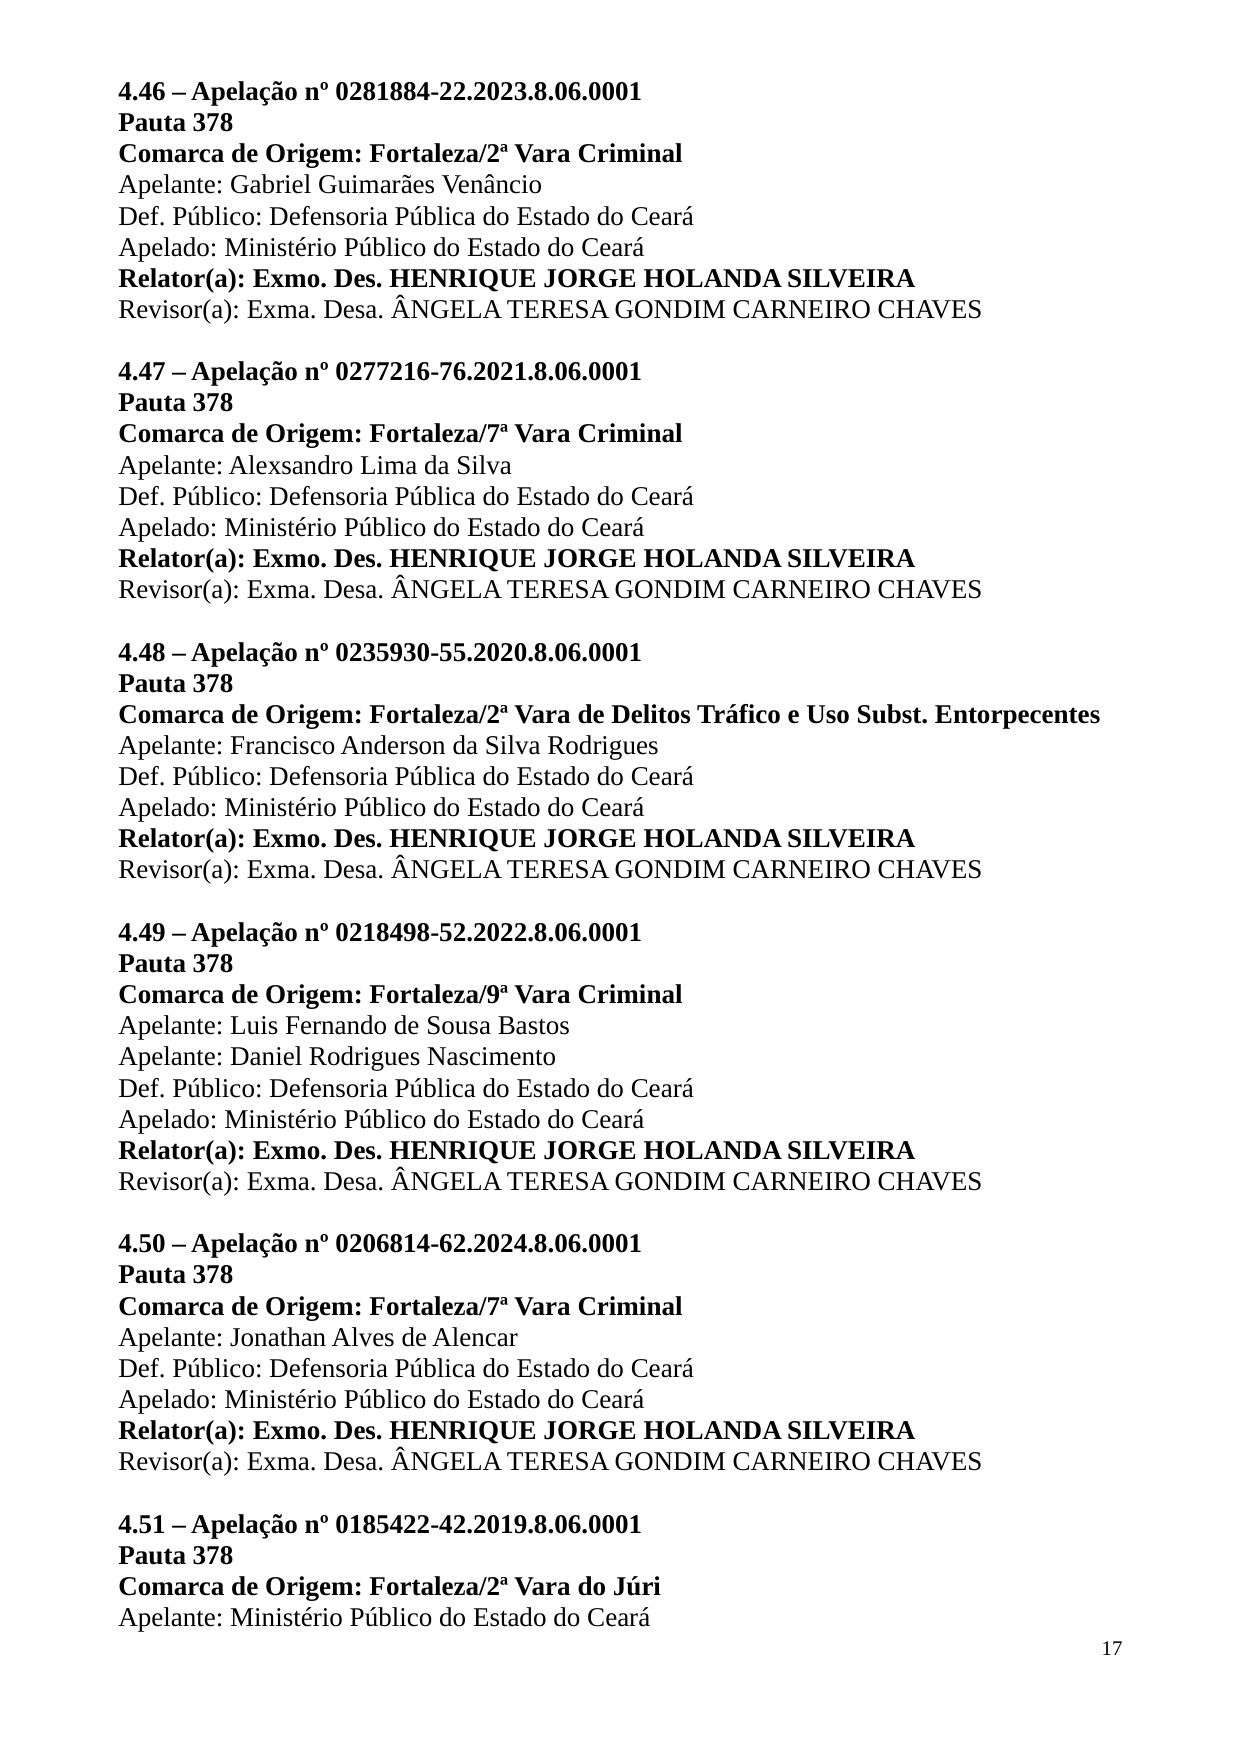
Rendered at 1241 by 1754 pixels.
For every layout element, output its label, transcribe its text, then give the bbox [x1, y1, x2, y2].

text Comarca de Origem: Fortaleza/9ª Vara Criminal [118, 978, 1122, 1009]
text Apelante: Jonathan Alves de Alencar [118, 1321, 1122, 1352]
text Relator(a): Exmo. Des. HENRIQUE JORGE HOLANDA SILVEIRA [118, 1414, 1122, 1445]
text Relator(a): Exmo. Des. HENRIQUE JORGE HOLANDA SILVEIRA [118, 822, 1122, 854]
text Def. Público: Defensoria Pública do Estado do Ceará [118, 480, 1122, 511]
text Def. Público: Defensoria Pública do Estado do Ceará [118, 760, 1122, 791]
text Def. Público: Defensoria Pública do Estado do Ceará [118, 1352, 1122, 1383]
text Pauta 378 [118, 386, 1122, 418]
text Def. Público: Defensoria Pública do Estado do Ceará [118, 1072, 1122, 1103]
text Pauta 378 [118, 106, 1122, 137]
text Revisor(a): Exma. Desa. ÂNGELA TERESA GONDIM CARNEIRO CHAVES [118, 1165, 1122, 1196]
text Pauta 378 [118, 1539, 1122, 1570]
text Apelante: Daniel Rodrigues Nascimento [118, 1041, 1122, 1072]
text Apelado: Ministério Público do Estado do Ceará [118, 1103, 1122, 1134]
text Apelante: Ministério Público do Estado do Ceará [118, 1601, 1122, 1632]
text Comarca de Origem: Fortaleza/2ª Vara do Júri [118, 1570, 1122, 1601]
text Revisor(a): Exma. Desa. ÂNGELA TERESA GONDIM CARNEIRO CHAVES [118, 854, 1122, 885]
text 4.49 – Apelação nº 0218498-52.2022.8.06.0001 [118, 916, 1122, 947]
text 4.50 – Apelação nº 0206814-62.2024.8.06.0001 [118, 1227, 1122, 1258]
text Comarca de Origem: Fortaleza/2ª Vara de Delitos Tráfico e Uso Subst. Entorpecentes [118, 698, 1122, 729]
text Revisor(a): Exma. Desa. ÂNGELA TERESA GONDIM CARNEIRO CHAVES [118, 1445, 1122, 1477]
text Comarca de Origem: Fortaleza/7ª Vara Criminal [118, 1290, 1122, 1321]
text Comarca de Origem: Fortaleza/2ª Vara Criminal [118, 137, 1122, 168]
text 4.46 – Apelação nº 0281884-22.2023.8.06.0001 [118, 75, 1122, 106]
text Relator(a): Exmo. Des. HENRIQUE JORGE HOLANDA SILVEIRA [118, 1134, 1122, 1165]
text Apelante: Gabriel Guimarães Venâncio [118, 168, 1122, 199]
text Apelante: Luis Fernando de Sousa Bastos [118, 1009, 1122, 1041]
text Apelante: Alexsandro Lima da Silva [118, 449, 1122, 480]
text 4.47 – Apelação nº 0277216-76.2021.8.06.0001 [118, 355, 1122, 386]
text Revisor(a): Exma. Desa. ÂNGELA TERESA GONDIM CARNEIRO CHAVES [118, 293, 1122, 324]
text Pauta 378 [118, 947, 1122, 978]
text Comarca de Origem: Fortaleza/7ª Vara Criminal [118, 418, 1122, 449]
text Apelado: Ministério Público do Estado do Ceará [118, 511, 1122, 542]
text Pauta 378 [118, 1258, 1122, 1290]
text Apelado: Ministério Público do Estado do Ceará [118, 231, 1122, 262]
text Apelado: Ministério Público do Estado do Ceará [118, 791, 1122, 822]
text Relator(a): Exmo. Des. HENRIQUE JORGE HOLANDA SILVEIRA [118, 262, 1122, 293]
text Apelante: Francisco Anderson da Silva Rodrigues [118, 729, 1122, 760]
text Pauta 378 [118, 667, 1122, 698]
text Def. Público: Defensoria Pública do Estado do Ceará [118, 199, 1122, 231]
text 4.51 – Apelação nº 0185422-42.2019.8.06.0001 [118, 1508, 1122, 1539]
text Apelado: Ministério Público do Estado do Ceará [118, 1383, 1122, 1414]
text 4.48 – Apelação nº 0235930-55.2020.8.06.0001 [118, 636, 1122, 667]
text Revisor(a): Exma. Desa. ÂNGELA TERESA GONDIM CARNEIRO CHAVES [118, 573, 1122, 604]
text Relator(a): Exmo. Des. HENRIQUE JORGE HOLANDA SILVEIRA [118, 542, 1122, 573]
